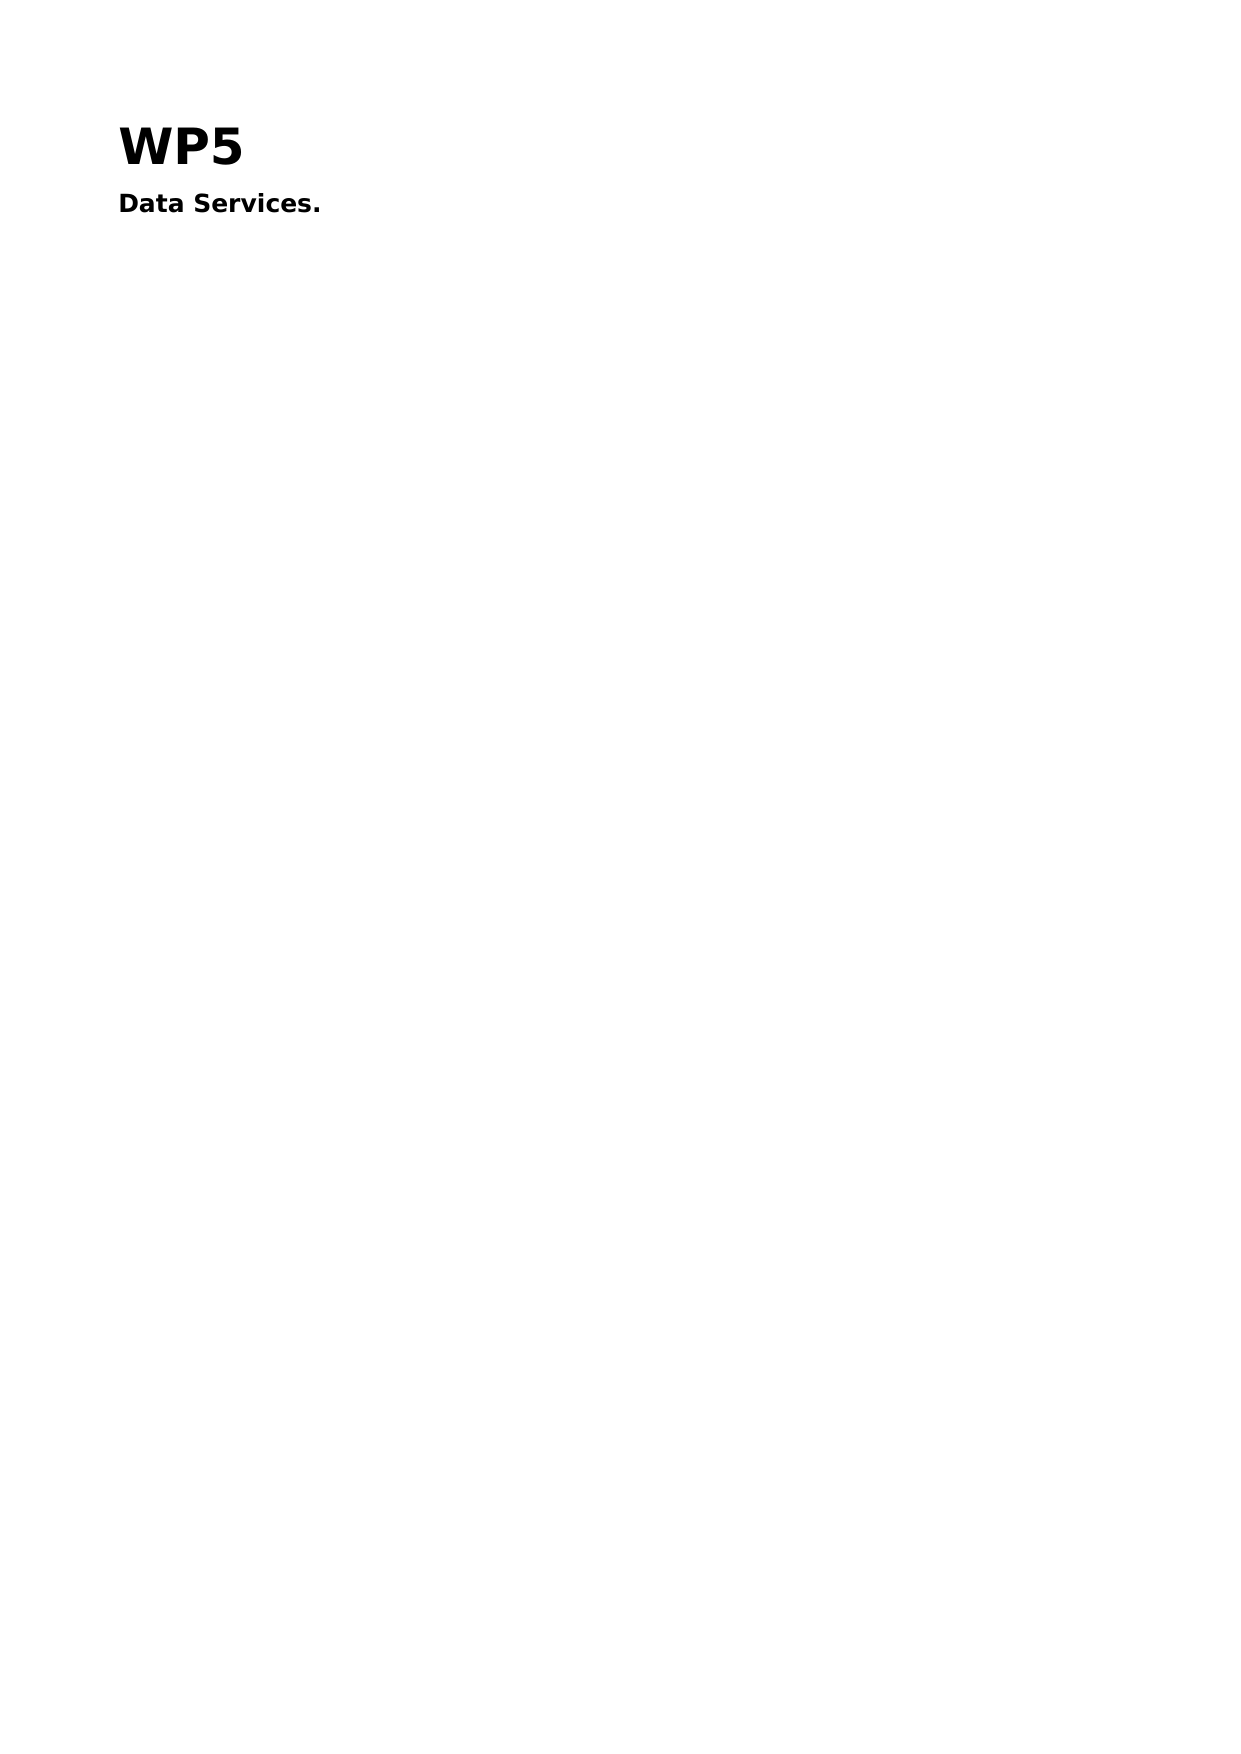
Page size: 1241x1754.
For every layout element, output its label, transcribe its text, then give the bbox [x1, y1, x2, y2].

subtitle WP5 [118, 118, 1122, 176]
text Data Services. [118, 189, 1122, 247]
